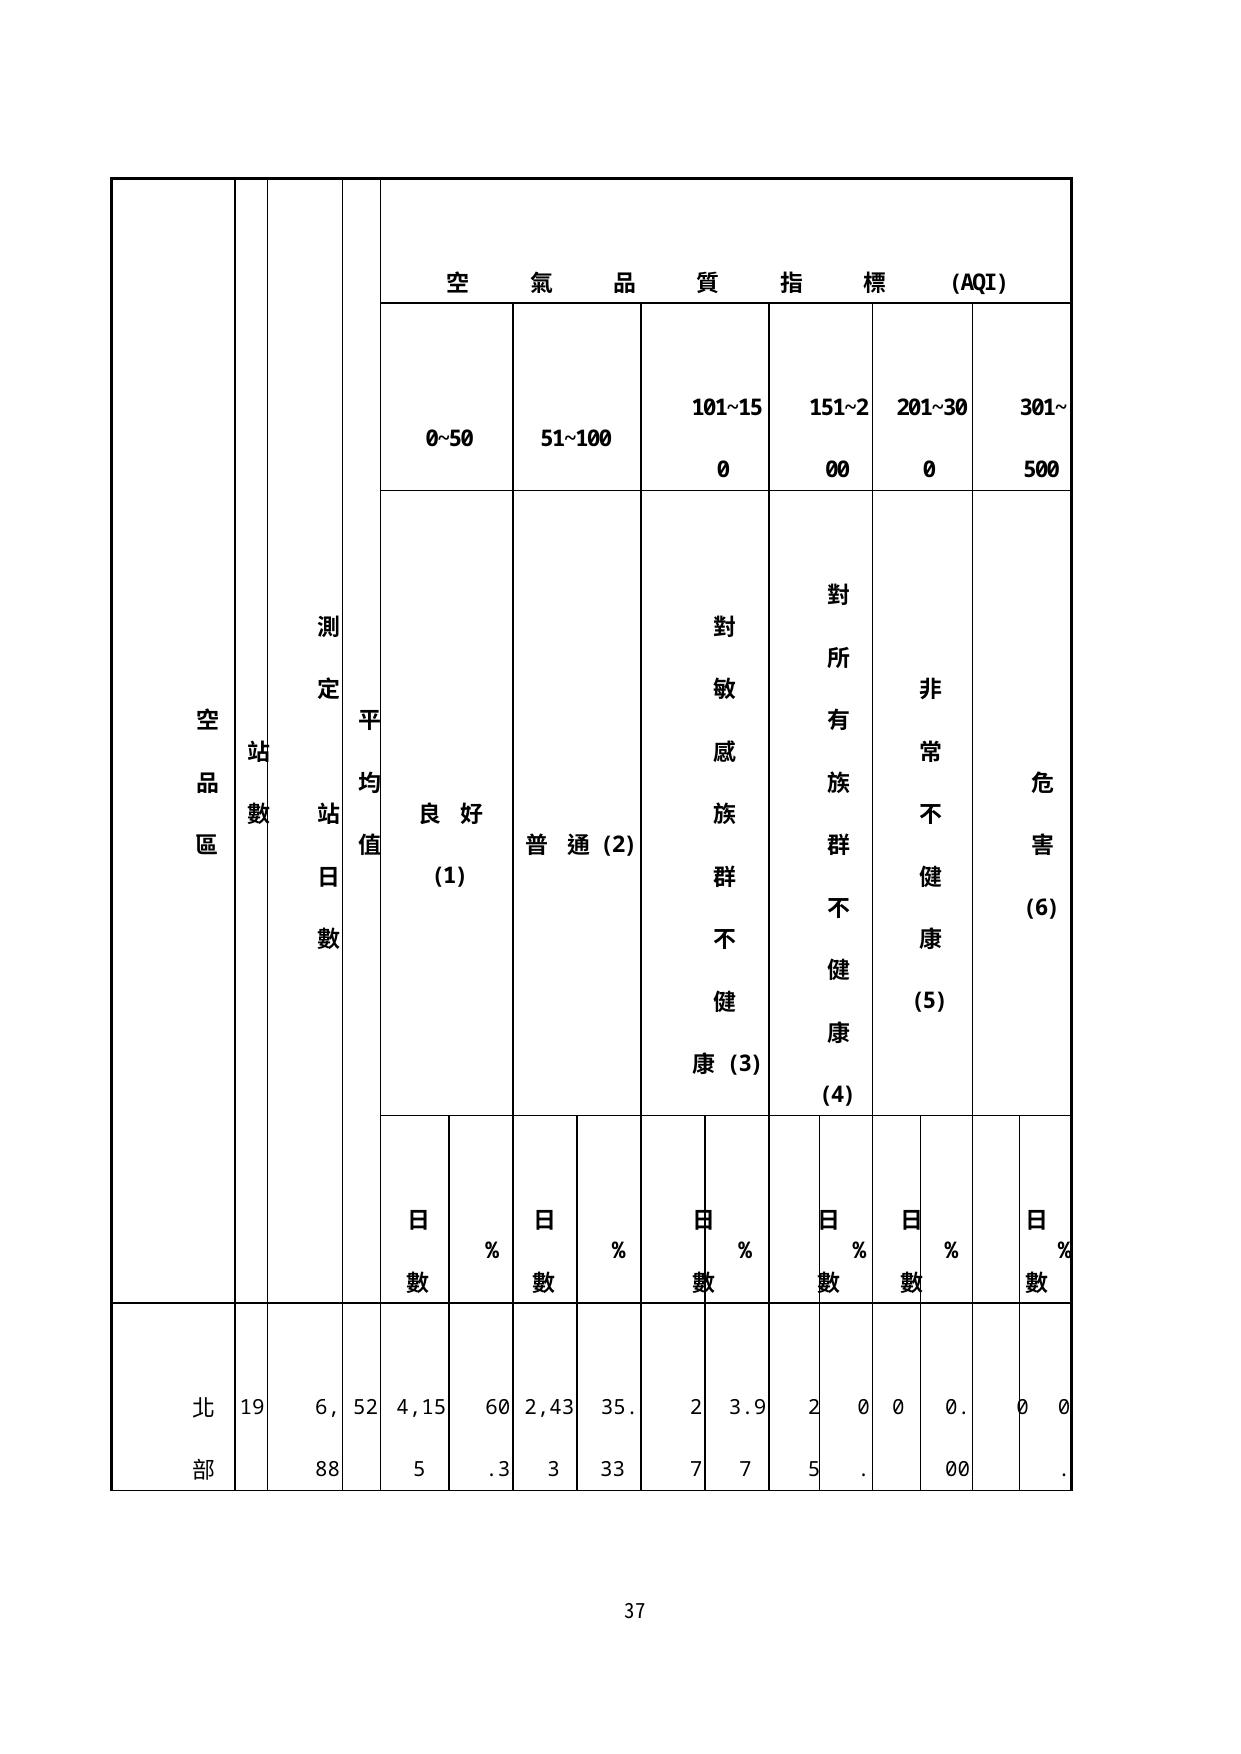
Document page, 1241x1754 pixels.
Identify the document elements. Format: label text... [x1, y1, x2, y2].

table_cell 19 [236, 1304, 267, 1490]
table_cell 日數 [642, 1116, 704, 1302]
table_header 測定 站日數 [268, 180, 342, 1302]
table_cell 27 [642, 1304, 704, 1490]
table_cell 4,155 [381, 1304, 448, 1490]
table_cell 良好(1) [381, 491, 512, 1115]
table_cell % [1020, 1116, 1070, 1302]
table_cell 201~300 [873, 304, 972, 490]
table_header 站數 [236, 180, 267, 1302]
table_cell 51~100 [514, 304, 640, 490]
table_cell 0. [820, 1304, 872, 1490]
table_cell 危害(6) [973, 491, 1070, 1115]
table_cell 日數 [381, 1116, 448, 1302]
table_cell 151~200 [770, 304, 872, 490]
table_cell 2,433 [514, 1304, 576, 1490]
table_cell 60.3 [450, 1304, 512, 1490]
table_cell 對所有族群不健康(4) [770, 491, 872, 1115]
table_cell 0~50 [381, 304, 512, 490]
table_cell % [578, 1116, 640, 1302]
table_cell % [820, 1116, 872, 1302]
table_cell 101~150 [642, 304, 768, 490]
table_cell % [450, 1116, 512, 1302]
table_cell 0.00 [921, 1304, 972, 1490]
table_cell 日數 [770, 1116, 819, 1302]
table_cell 25 [770, 1304, 819, 1490]
table_cell 0 [973, 1304, 1019, 1490]
table_cell % [706, 1116, 768, 1302]
table_cell 3.97 [706, 1304, 768, 1490]
table_cell 日數 [873, 1116, 920, 1302]
table_cell 北部 [113, 1304, 234, 1490]
table_cell 6,88 [268, 1304, 342, 1490]
table_cell 非常不健康 (5) [873, 491, 972, 1115]
table_cell 52 [343, 1304, 380, 1490]
table_cell % [921, 1116, 972, 1302]
table_header 空 氣 品 質 指 標 (AQI) [381, 180, 1070, 302]
table_cell 35.33 [578, 1304, 640, 1490]
table_cell 0.00 [1020, 1304, 1070, 1490]
table_header 平均值 [343, 180, 380, 1302]
table_cell 對敏感族群不健康(3) [642, 491, 768, 1115]
table_cell 日數 [514, 1116, 576, 1302]
table_cell 日數 [973, 1116, 1019, 1302]
table_cell 0 [873, 1304, 920, 1490]
table_header 空品區 [113, 180, 234, 1302]
table_cell 301~500 [973, 304, 1070, 490]
table_cell 普通(2) [514, 491, 640, 1115]
